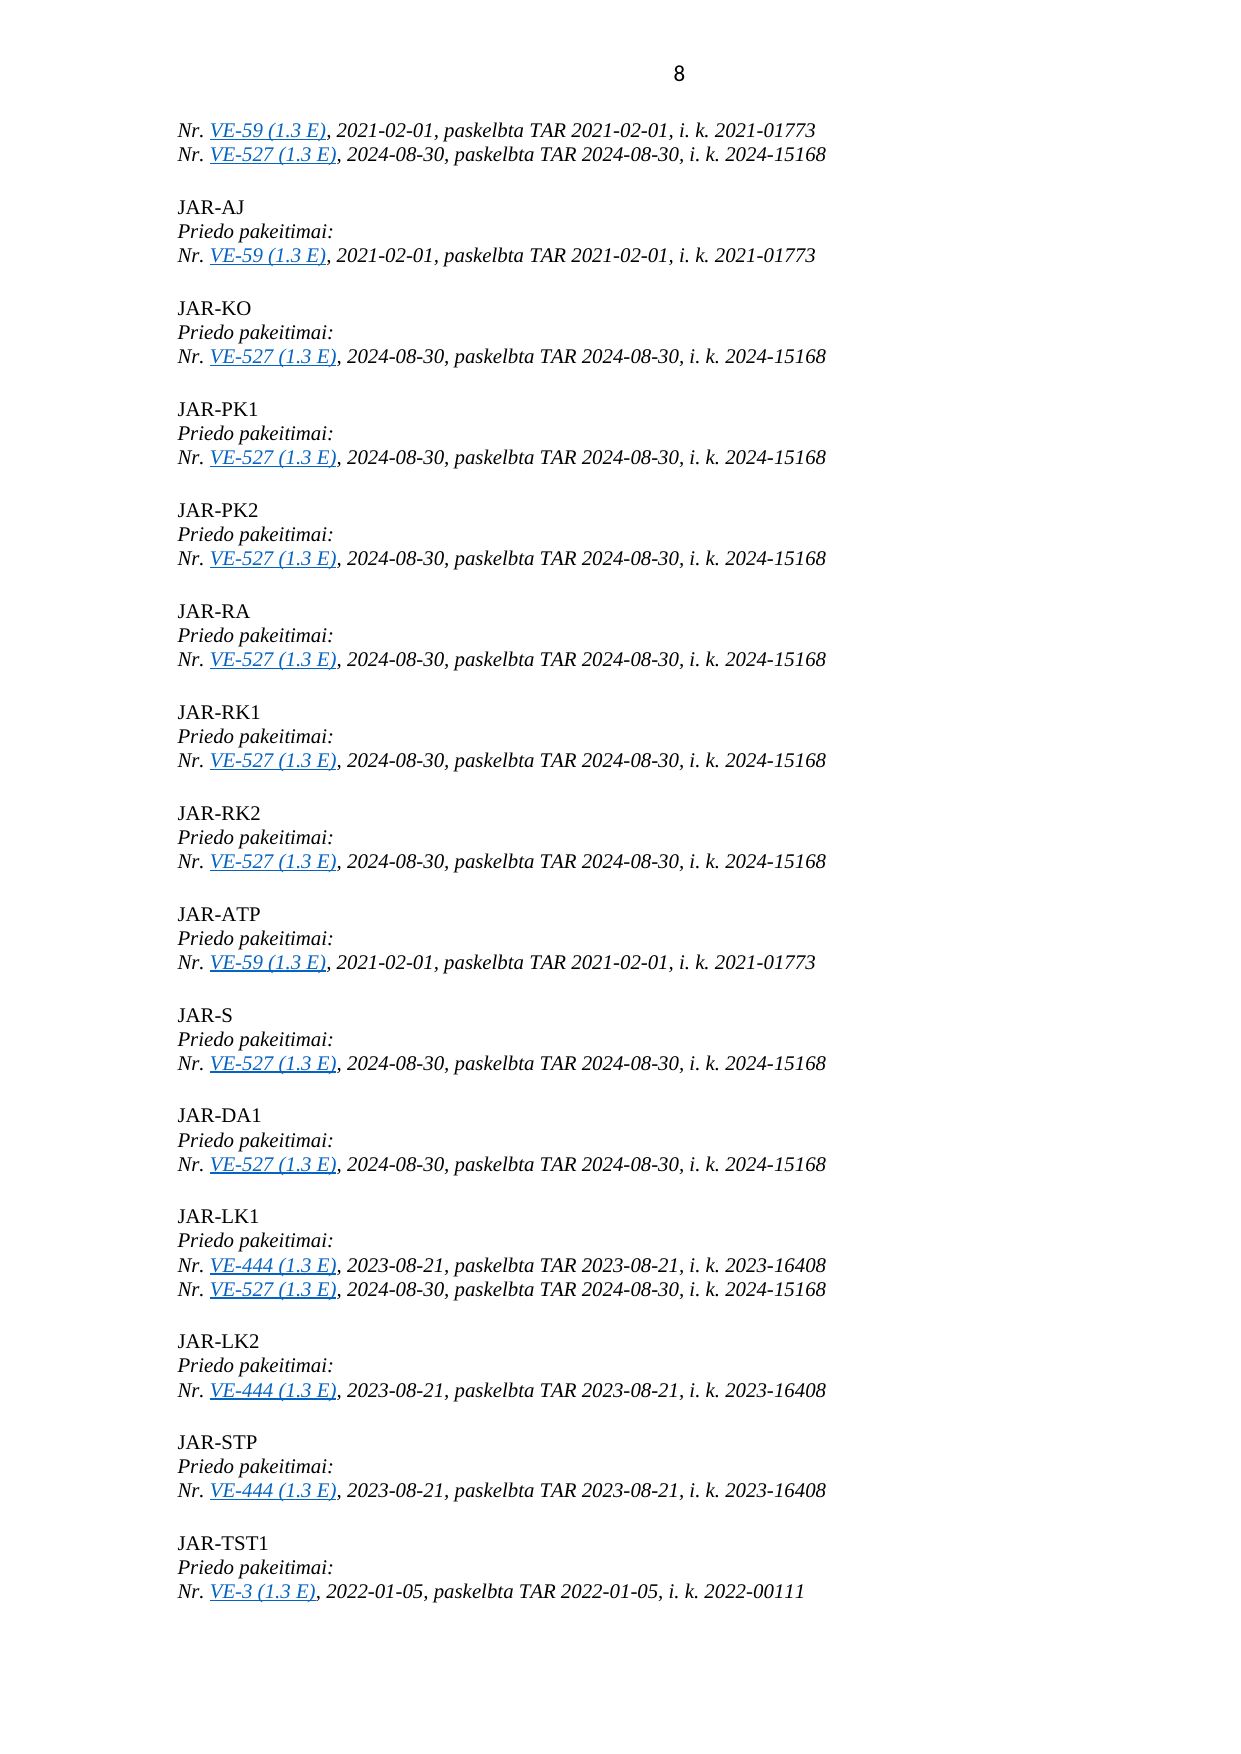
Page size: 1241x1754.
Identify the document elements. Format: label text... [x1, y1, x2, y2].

text JAR-AJ [177, 195, 1181, 219]
text Priedo pakeitimai: [177, 825, 1181, 849]
text Priedo pakeitimai: [177, 1127, 1181, 1152]
text Priedo pakeitimai: [177, 1555, 1181, 1579]
text Nr. VE-527 (1.3 E), 2024-08-30, paskelbta TAR 2024-08-30, i. k. 2024-15168 [177, 1152, 1181, 1176]
text JAR-LK2 [177, 1329, 1181, 1353]
text Priedo pakeitimai: [177, 724, 1181, 748]
text Nr. VE-59 (1.3 E), 2021-02-01, paskelbta TAR 2021-02-01, i. k. 2021-01773 [177, 950, 1181, 974]
text JAR-RK1 [177, 700, 1181, 724]
text Nr. VE-527 (1.3 E), 2024-08-30, paskelbta TAR 2024-08-30, i. k. 2024-15168 [177, 748, 1181, 772]
text JAR-ATP [177, 902, 1181, 926]
text Nr. VE-59 (1.3 E), 2021-02-01, paskelbta TAR 2021-02-01, i. k. 2021-01773 [177, 243, 1181, 267]
text Nr. VE-527 (1.3 E), 2024-08-30, paskelbta TAR 2024-08-30, i. k. 2024-15168 [177, 647, 1181, 671]
text JAR-RK2 [177, 801, 1181, 825]
text Nr. VE-444 (1.3 E), 2023-08-21, paskelbta TAR 2023-08-21, i. k. 2023-16408 [177, 1377, 1181, 1402]
text Nr. VE-527 (1.3 E), 2024-08-30, paskelbta TAR 2024-08-30, i. k. 2024-15168 [177, 1277, 1181, 1301]
text Priedo pakeitimai: [177, 1228, 1181, 1252]
text Nr. VE-444 (1.3 E), 2023-08-21, paskelbta TAR 2023-08-21, i. k. 2023-16408 [177, 1252, 1181, 1277]
text JAR-PK1 [177, 397, 1181, 421]
text JAR-TST1 [177, 1531, 1181, 1555]
text Nr. VE-527 (1.3 E), 2024-08-30, paskelbta TAR 2024-08-30, i. k. 2024-15168 [177, 849, 1181, 873]
text Nr. VE-527 (1.3 E), 2024-08-30, paskelbta TAR 2024-08-30, i. k. 2024-15168 [177, 1051, 1181, 1075]
text JAR-PK2 [177, 498, 1181, 522]
text Priedo pakeitimai: [177, 421, 1181, 445]
text Priedo pakeitimai: [177, 219, 1181, 243]
text Priedo pakeitimai: [177, 1027, 1181, 1051]
text JAR-KO [177, 296, 1181, 320]
text JAR-RA [177, 599, 1181, 623]
text Priedo pakeitimai: [177, 522, 1181, 546]
text Priedo pakeitimai: [177, 623, 1181, 647]
text Nr. VE-527 (1.3 E), 2024-08-30, paskelbta TAR 2024-08-30, i. k. 2024-15168 [177, 344, 1181, 368]
text JAR-DA1 [177, 1103, 1181, 1127]
text JAR-STP [177, 1430, 1181, 1454]
text Nr. VE-444 (1.3 E), 2023-08-21, paskelbta TAR 2023-08-21, i. k. 2023-16408 [177, 1478, 1181, 1502]
text Nr. VE-3 (1.3 E), 2022-01-05, paskelbta TAR 2022-01-05, i. k. 2022-00111 [177, 1579, 1181, 1603]
text Nr. VE-527 (1.3 E), 2024-08-30, paskelbta TAR 2024-08-30, i. k. 2024-15168 [177, 142, 1181, 166]
text JAR-LK1 [177, 1204, 1181, 1228]
text Priedo pakeitimai: [177, 1454, 1181, 1478]
text JAR-S [177, 1002, 1181, 1027]
text Nr. VE-527 (1.3 E), 2024-08-30, paskelbta TAR 2024-08-30, i. k. 2024-15168 [177, 445, 1181, 469]
text Nr. VE-59 (1.3 E), 2021-02-01, paskelbta TAR 2021-02-01, i. k. 2021-01773 [177, 118, 1181, 142]
text Priedo pakeitimai: [177, 926, 1181, 950]
text Priedo pakeitimai: [177, 320, 1181, 344]
text Nr. VE-527 (1.3 E), 2024-08-30, paskelbta TAR 2024-08-30, i. k. 2024-15168 [177, 546, 1181, 570]
text Priedo pakeitimai: [177, 1353, 1181, 1377]
